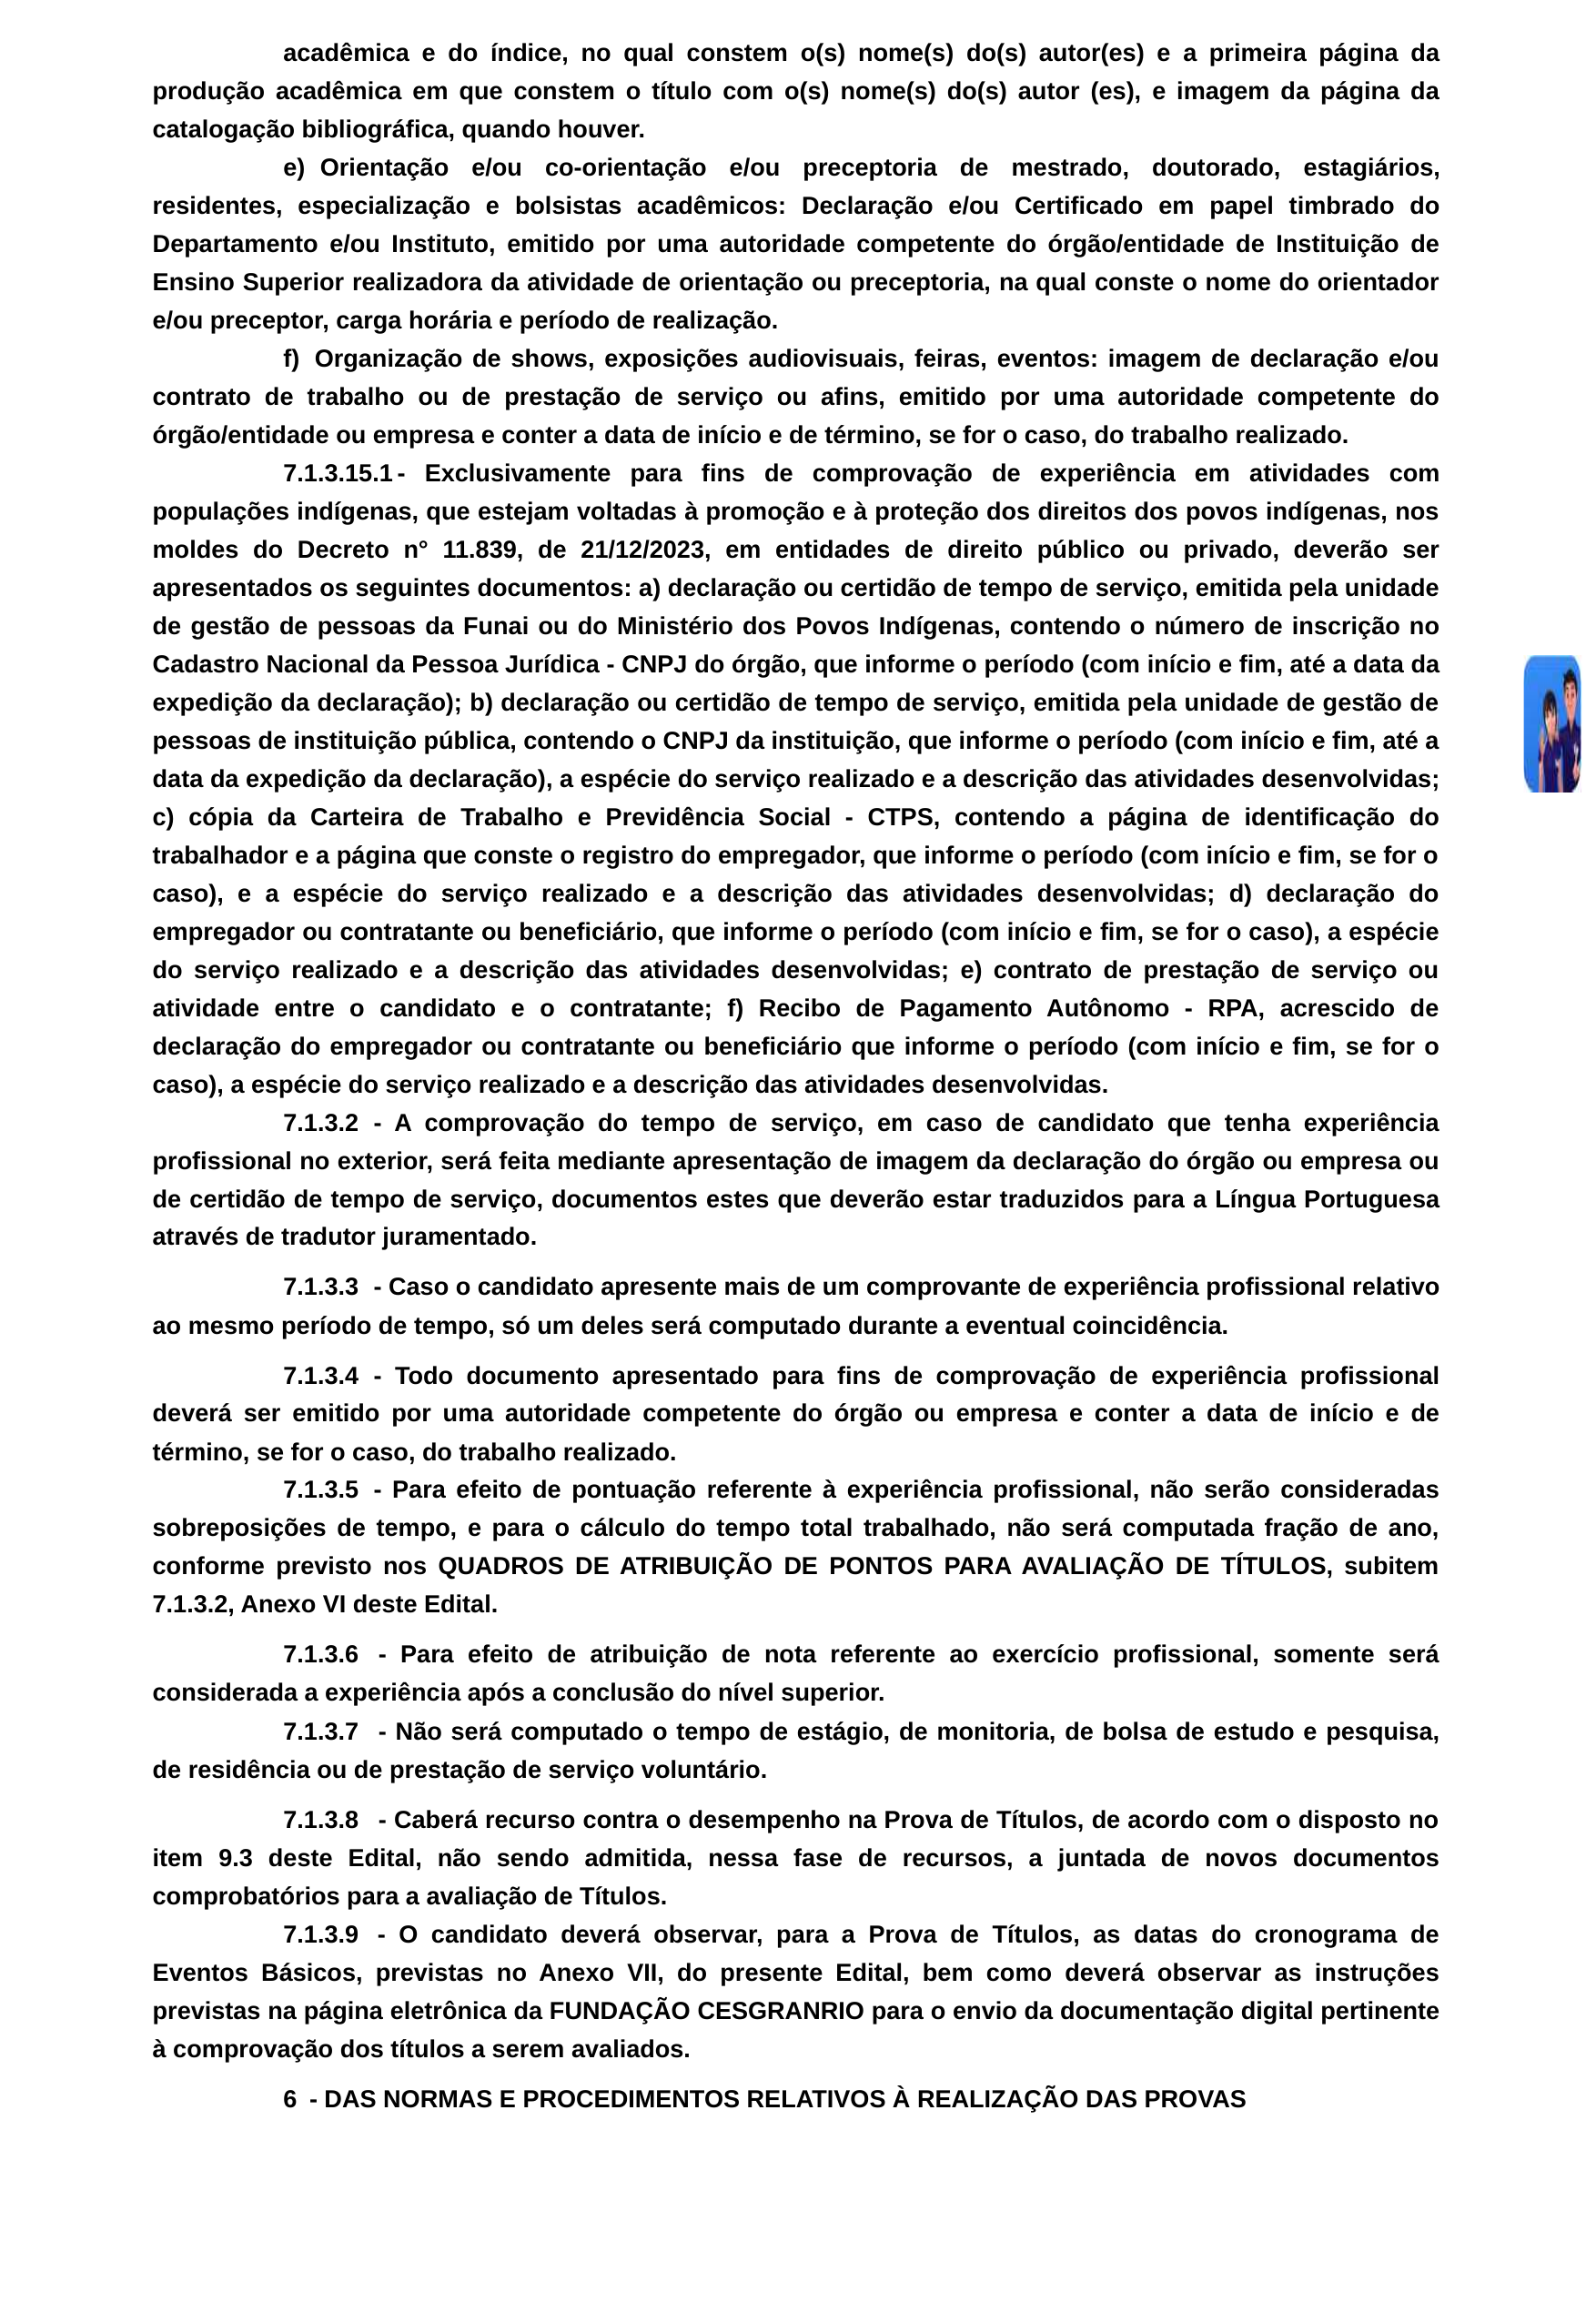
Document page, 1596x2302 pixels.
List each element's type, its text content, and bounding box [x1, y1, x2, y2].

list - Para efeito de pontuação referente à experiência profissional, não serão consideradas sobreposições de tempo, e para o cálculo do tempo total trabalhado, não será computada fração de ano, conforme previsto nos QUADROS DE ATRIBUIÇÃO DE PONTOS PARA AVALIAÇÃO DE TÍTULOS, subitem 7.1.3.2, Anexo VI deste Edital. [152, 1468, 1440, 1620]
text acadêmica e do índice, no qual constem o(s) nome(s) do(s) autor(es) e a primeira página da produção acadêmica em que constem o título com o(s) nome(s) do(s) autor (es), e imagem da página da catalogação bibliográfica, quando houver. [152, 31, 1440, 146]
list Orientação e/ou co-orientação e/ou preceptoria de mestrado, doutorado, estagiários, residentes, especialização e bolsistas acadêmicos: Declaração e/ou Certificado em papel timbrado do Departamento e/ou Instituto, emitido por uma autoridade competente do órgão/entidade de Instituição de Ensino Superior realizadora da atividade de orientação ou preceptoria, na qual conste o nome do orientador e/ou preceptor, carga horária e período de realização. [152, 146, 1440, 337]
list Organização de shows, exposições audiovisuais, feiras, eventos: imagem de declaração e/ou contrato de trabalho ou de prestação de serviço ou afins, emitido por uma autoridade competente do órgão/entidade ou empresa e conter a data de início e de término, se for o caso, do trabalho realizado. [152, 337, 1440, 451]
list - O candidato deverá observar, para a Prova de Títulos, as datas do cronograma de Eventos Básicos, previstas no Anexo VII, do presente Edital, bem como deverá observar as instruções previstas na página eletrônica da FUNDAÇÃO CESGRANRIO para o envio da documentação digital pertinente à comprovação dos títulos a serem avaliados. [152, 1913, 1440, 2065]
list - Caso o candidato apresente mais de um comprovante de experiência profissional relativo ao mesmo período de tempo, só um deles será computado durante a eventual coincidência. [152, 1264, 1440, 1341]
list - Para efeito de atribuição de nota referente ao exercício profissional, somente será considerada a experiência após a conclusão do nível superior. [152, 1631, 1440, 1709]
list - Caberá recurso contra o desempenho na Prova de Títulos, de acordo com o disposto no item 9.3 deste Edital, não sendo admitida, nessa fase de recursos, a juntada de novos documentos comprobatórios para a avaliação de Títulos. [152, 1798, 1440, 1913]
list - Todo documento apresentado para fins de comprovação de experiência profissional deverá ser emitido por uma autoridade competente do órgão ou empresa e conter a data de início e de término, se for o caso, do trabalho realizado. [152, 1353, 1440, 1468]
list - A comprovação do tempo de serviço, em caso de candidato que tenha experiência profissional no exterior, será feita mediante apresentação de imagem da declaração do órgão ou empresa ou de certidão de tempo de serviço, documentos estes que deverão estar traduzidos para a Língua Portuguesa através de tradutor juramentado. [152, 1100, 1440, 1253]
list - DAS NORMAS E PROCEDIMENTOS RELATIVOS À REALIZAÇÃO DAS PROVAS [152, 2087, 1440, 2113]
list - Não será computado o tempo de estágio, de monitoria, de bolsa de estudo e pesquisa, de residência ou de prestação de serviço voluntário. [152, 1709, 1440, 1786]
list - Exclusivamente para fins de comprovação de experiência em atividades com populações indígenas, que estejam voltadas à promoção e à proteção dos direitos dos povos indígenas, nos moldes do Decreto n° 11.839, de 21/12/2023, em entidades de direito público ou privado, deverão ser apresentados os seguintes documentos: a) declaração ou certidão de tempo de serviço, emitida pela unidade de gestão de pessoas da Funai ou do Ministério dos Povos Indígenas, contendo o número de inscrição no Cadastro Nacional da Pessoa Jurídica - CNPJ do órgão, que informe o período (com início e fim, até a data da expedição da declaração); b) declaração ou certidão de tempo de serviço, emitida pela unidade de gestão de pessoas de instituição pública, contendo o CNPJ da instituição, que informe o período (com início e fim, até a data da expedição da declaração), a espécie do serviço realizado e a descrição das atividades desenvolvidas; c) cópia da Carteira de Trabalho e Previdência Social - CTPS, contendo a página de identificação do trabalhador e a página que conste o registro do empregador, que informe o período (com início e fim, se for o caso), e a espécie do serviço realizado e a descrição das atividades desenvolvidas; d) declaração do empregador ou contratante ou beneficiário, que informe o período (com início e fim, se for o caso), a espécie do serviço realizado e a descrição das atividades desenvolvidas; e) contrato de prestação de serviço ou atividade entre o candidato e o contratante; f) Recibo de Pagamento Autônomo - RPA, acrescido de declaração do empregador ou contratante ou beneficiário que informe o período (com início e fim, se for o caso), a espécie do serviço realizado e a descrição das atividades desenvolvidas. [152, 451, 1440, 1100]
